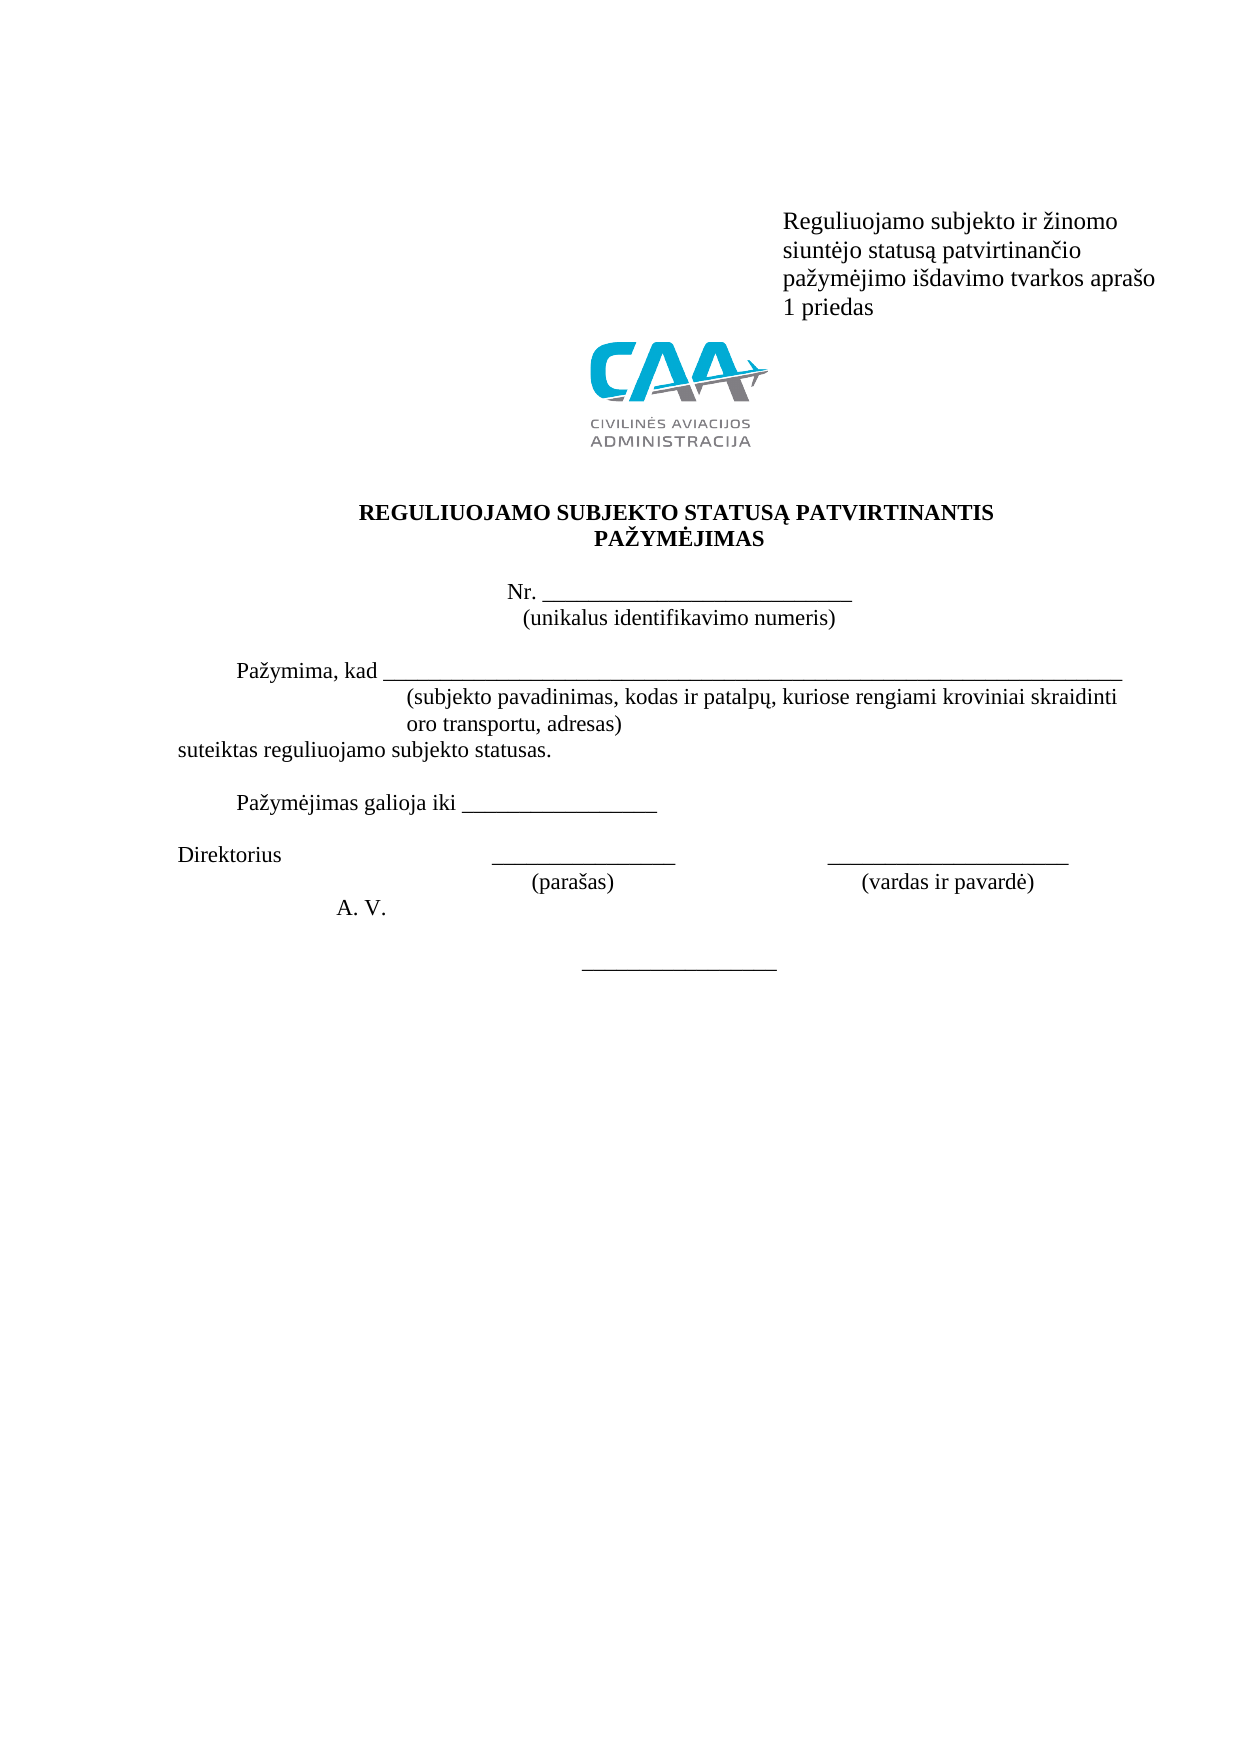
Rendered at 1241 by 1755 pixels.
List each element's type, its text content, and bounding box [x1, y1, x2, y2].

text A. V. [336, 894, 1181, 921]
text oro transportu, adresas) [406, 710, 1181, 736]
text _________________ [177, 947, 1181, 973]
text PAŽYMĖJIMAS [177, 525, 1181, 552]
text (unikalus identifikavimo numeris) [177, 604, 1181, 631]
text (subjekto pavadinimas, kodas ir patalpų, kuriose rengiami kroviniai skraidinti [406, 683, 1181, 710]
text 1 priedas [783, 292, 1181, 321]
text Reguliuojamo subjekto ir žinomo [783, 206, 1181, 235]
text Pažymėjimas galioja iki _________________ [177, 789, 1181, 815]
text Pažymima, kad [177, 657, 1181, 683]
text (CAA ženklas) [177, 321, 1181, 446]
text REGULIUOJAMO SUBJEKTO STATUSĄ PATVIRTINANTIS [177, 499, 1181, 525]
text (parašas) (vardas ir pavardė) [531, 868, 1181, 894]
text Direktorius ________________ _____________________ [177, 842, 1181, 868]
text suteiktas reguliuojamo subjekto statusas. [178, 736, 1181, 762]
text Nr. ___________________________ [177, 578, 1181, 604]
text pažymėjimo išdavimo tvarkos aprašo [783, 263, 1181, 292]
text siuntėjo statusą patvirtinančio [783, 235, 1181, 263]
